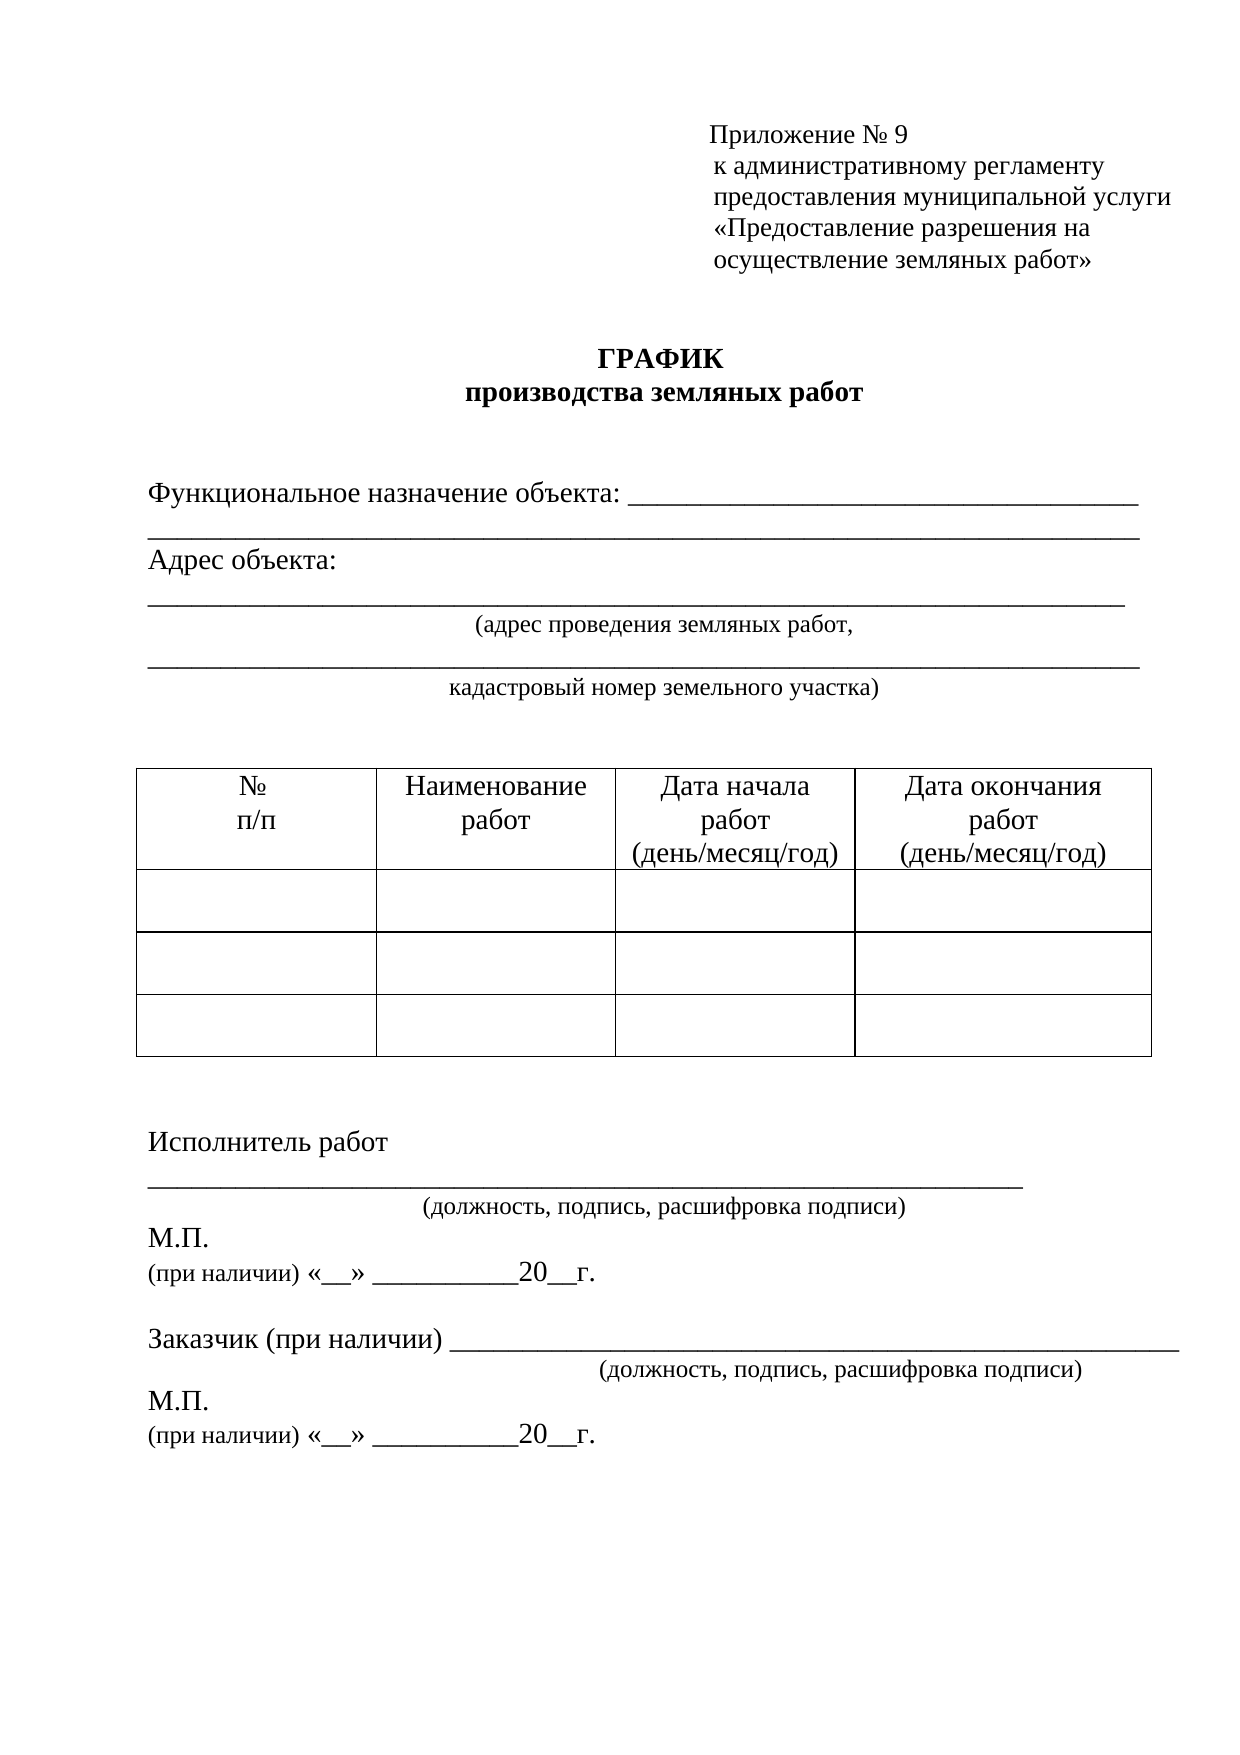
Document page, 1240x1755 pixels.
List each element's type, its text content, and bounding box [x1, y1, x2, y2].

table_cell [856, 870, 1151, 931]
text ____________________________________________________________________ [148, 638, 1181, 672]
text График [148, 341, 1181, 374]
text (при наличии) «__» __________20__г. [148, 1254, 1181, 1287]
table_header Наименование работ [377, 769, 615, 869]
text к административному регламенту предоставления муниципальной услуги «Предоставление разрешения на осуществление земляных работ» [713, 149, 1181, 274]
table_cell [377, 995, 615, 1056]
text кадастровый номер земельного участка) [148, 672, 1181, 700]
text Исполнитель работ ____________________________________________________________ [148, 1124, 1181, 1191]
text производства земляных работ [148, 374, 1181, 408]
text (должность, подпись, расшифровка подписи) [369, 1354, 1181, 1383]
text (должность, подпись, расшифровка подписи) [148, 1191, 1181, 1220]
text Адрес объекта: ___________________________________________________________________ [148, 542, 1181, 609]
table_cell [616, 933, 854, 994]
table_cell [377, 870, 615, 931]
table_header Дата окончания работ (день/месяц/год) [856, 769, 1151, 869]
table_cell [377, 933, 615, 994]
table_cell [137, 995, 376, 1056]
text (при наличии) «__» __________20__г. [148, 1417, 1181, 1450]
table_cell [616, 995, 854, 1056]
text М.П. [148, 1220, 1181, 1254]
text М.П. [148, 1383, 1181, 1417]
table_cell [137, 870, 376, 931]
text (адрес проведения земляных работ, [148, 609, 1181, 638]
text Функциональное назначение объекта: ___________________________________ [148, 475, 1181, 509]
table_header № п/п [137, 769, 376, 869]
text ____________________________________________________________________ [148, 509, 1181, 542]
text Заказчик (при наличии) __________________________________________________ [148, 1321, 1181, 1354]
table_header Дата начала работ (день/месяц/год) [616, 769, 854, 869]
table_cell [616, 870, 854, 931]
table_cell [856, 995, 1151, 1056]
table_cell [856, 933, 1151, 994]
text Приложение № 9 [709, 118, 1181, 149]
table_cell [137, 933, 376, 994]
